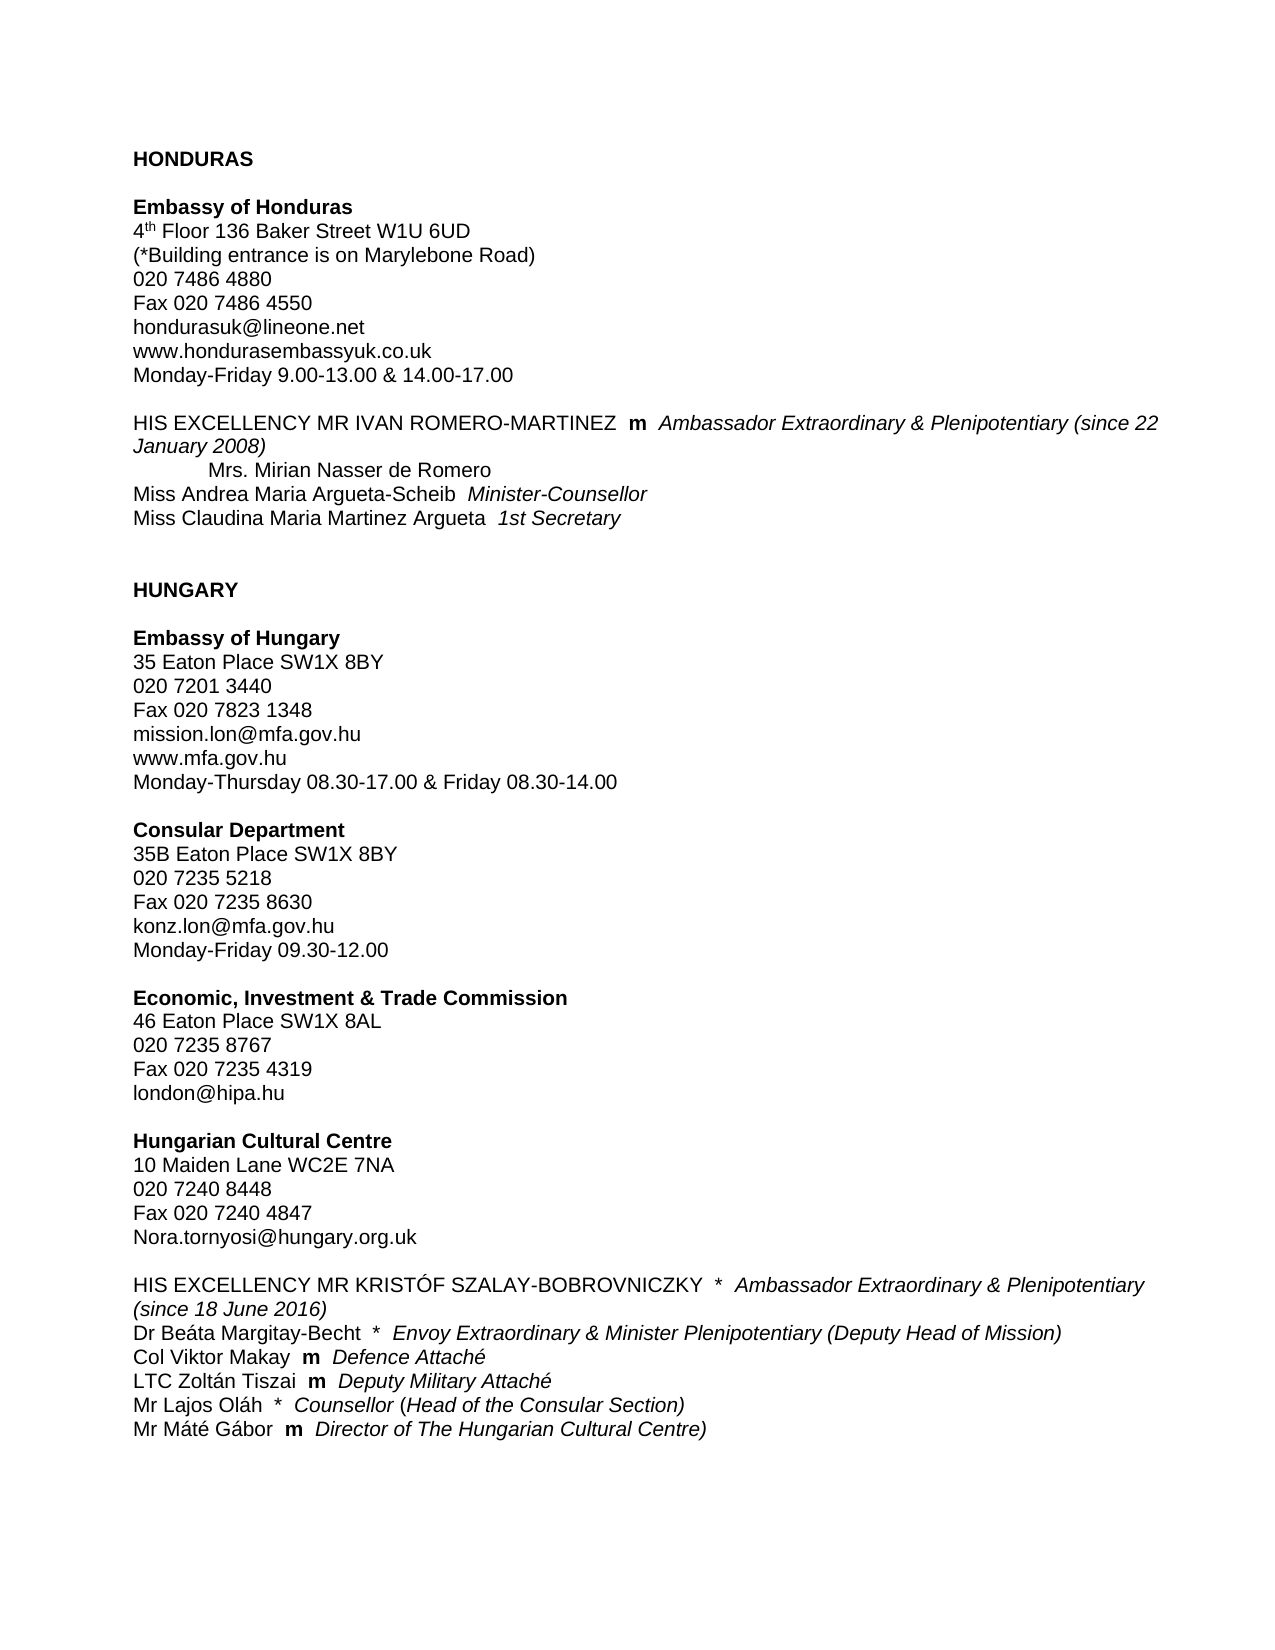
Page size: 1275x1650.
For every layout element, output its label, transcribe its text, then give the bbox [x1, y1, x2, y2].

text Mr Máté Gábor m Director of The Hungarian Cultural Centre) [133, 1417, 1181, 1441]
text Monday-Thursday 08.30-17.00 & Friday 08.30-14.00 [133, 770, 1181, 794]
text Fax 020 7486 4550 [133, 291, 1181, 314]
text 020 7486 4880 [133, 267, 1181, 291]
text Economic, Investment & Trade Commission [133, 985, 1181, 1009]
text 020 7240 8448 [133, 1177, 1181, 1201]
text Fax 020 7240 4847 [133, 1201, 1181, 1225]
text 020 7235 5218 [133, 866, 1181, 889]
text 020 7201 3440 [133, 674, 1181, 698]
text 46 Eaton Place SW1X 8AL [133, 1009, 1181, 1033]
text Monday-Friday 09.30-12.00 [133, 937, 1181, 961]
text Monday-Friday 9.00-13.00 & 14.00-17.00 [133, 362, 1181, 386]
text 35B Eaton Place SW1X 8BY [133, 842, 1181, 866]
text www.hondurasembassyuk.co.uk [133, 338, 1181, 362]
text Nora.tornyosi@hungary.org.uk [133, 1225, 1181, 1249]
text (*Building entrance is on Marylebone Road) [133, 243, 1181, 267]
text Embassy of Hungary [133, 626, 1181, 650]
text Dr Beáta Margitay-Becht * Envoy Extraordinary & Minister Plenipotentiary (Deputy Head of Mission) [133, 1321, 1181, 1345]
text LTC Zoltán Tiszai m Deputy Military Attaché [133, 1369, 1181, 1393]
text 10 Maiden Lane WC2E 7NA [133, 1153, 1181, 1177]
text Miss Claudina Maria Martinez Argueta 1st Secretary [133, 506, 1181, 530]
text Miss Andrea Maria Argueta-Scheib Minister-Counsellor [133, 482, 1181, 506]
text Mrs. Mirian Nasser de Romero [133, 458, 1181, 482]
text HIS EXCELLENCY MR KRISTÓF SZALAY-BOBROVNICZKY * Ambassador Extraordinary & Plenipotentiary (since 18 June 2016) [133, 1273, 1181, 1321]
text Hungarian Cultural Centre [133, 1129, 1181, 1153]
text www.mfa.gov.hu [133, 746, 1181, 770]
text HONDURAS [133, 147, 1181, 171]
text konz.lon@mfa.gov.hu [133, 913, 1181, 937]
text HUNGARY [133, 578, 1181, 602]
text 35 Eaton Place SW1X 8BY [133, 650, 1181, 674]
text mission.lon@mfa.gov.hu [133, 722, 1181, 746]
text Consular Department [133, 818, 1181, 842]
text Mr Lajos Oláh * Counsellor (Head of the Consular Section) [133, 1393, 1181, 1417]
text 4th Floor 136 Baker Street W1U 6UD [133, 219, 1181, 243]
text hondurasuk@lineone.net [133, 314, 1181, 338]
text Fax 020 7235 4319 [133, 1057, 1181, 1081]
text Col Viktor Makay m Defence Attaché [133, 1345, 1181, 1369]
text Fax 020 7823 1348 [133, 698, 1181, 722]
text 020 7235 8767 [133, 1033, 1181, 1057]
text HIS EXCELLENCY MR IVAN ROMERO-MARTINEZ m Ambassador Extraordinary & Plenipotentiary (since 22 January 2008) [133, 410, 1181, 458]
text london@hipa.hu [133, 1081, 1181, 1105]
text Fax 020 7235 8630 [133, 889, 1181, 913]
text Embassy of Honduras [133, 195, 1181, 219]
